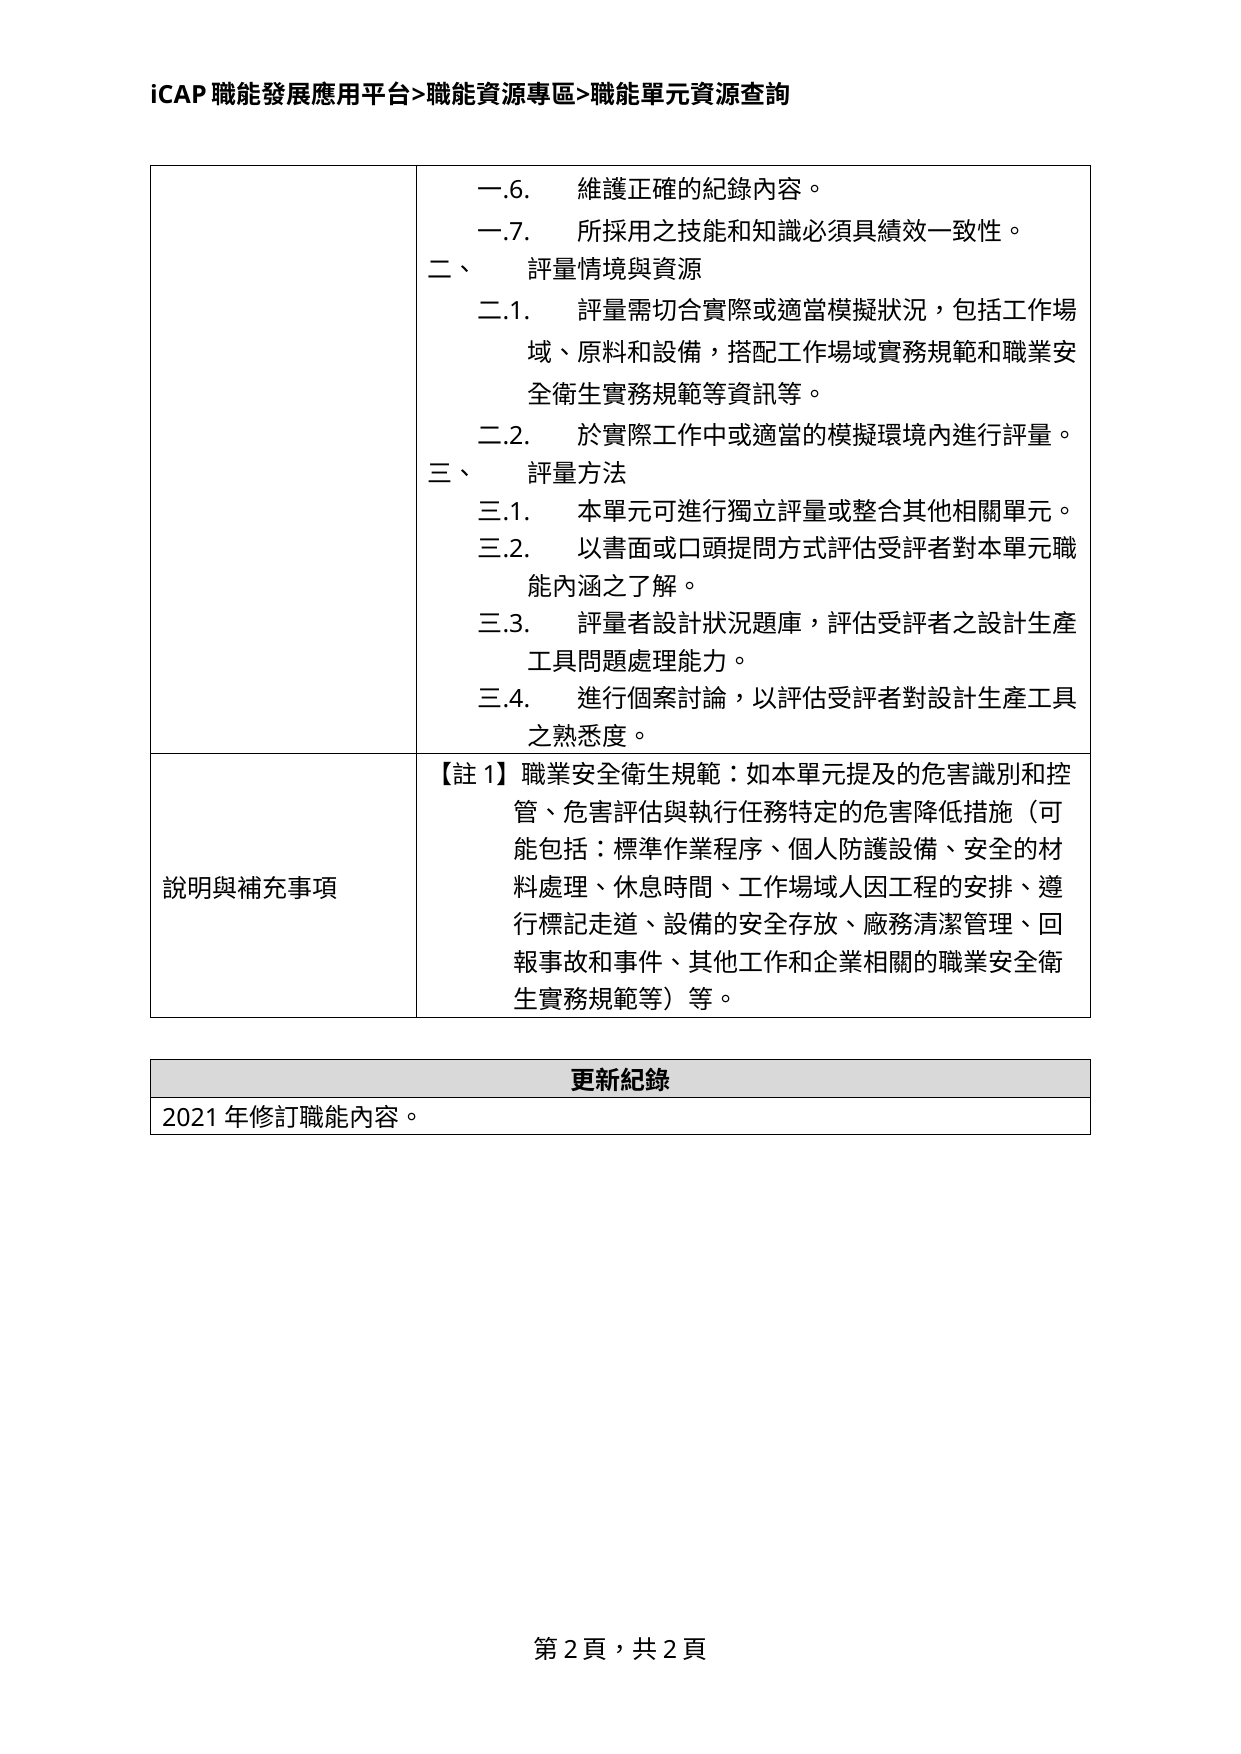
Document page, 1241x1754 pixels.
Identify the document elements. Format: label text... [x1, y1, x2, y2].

table_cell 【註1】職業安全衛生規範：如本單元提及的危害識別和控管、危害評估與執行任務特定的危害降低措施（可能包括：標準作業程序、個人防護設備、安全的材料處理、休息時間、工作場域人因工程的安排、遵行標記走道、設備的安全存放、廠務清潔管理、回報事故和事件、其他工作和企業相關的職業安全衛生實務規範等）等。 [417, 754, 1090, 1017]
table_header 更新紀錄 [151, 1060, 1090, 1097]
table_cell 說明與補充事項 [151, 754, 416, 1017]
table_cell [151, 166, 416, 753]
table_cell 2021年修訂職能內容。 [151, 1098, 1090, 1134]
table_cell 評量證據 定義需求事項。 制定正確的規格內容。 評估技術需求。 與個人、工作團隊和主管進行有效的溝通。 運用工作中的職業安全衛生政策。 維護正確的紀錄內容。 所採用之技能和知識必須具績效一致性。 評量情境與資源 評量需切合實際或適當模擬狀況，包括工作場域、原料和設備，搭配工作場域實務規範和職業安全衛生實務規範等資訊等。 於實際工作中或適當的模擬環境內進行評量。 評量方法 本單元可進行獨立評量或整合其他相關單元。 以書面或口頭提問方式評估受評者對本單元職能內涵之了解。 評量者設計狀況題庫，評估受評者之設計生產工具問題處理能力。 進行個案討論，以評估受評者對設計生產工具之熟悉度。 [417, 166, 1090, 753]
